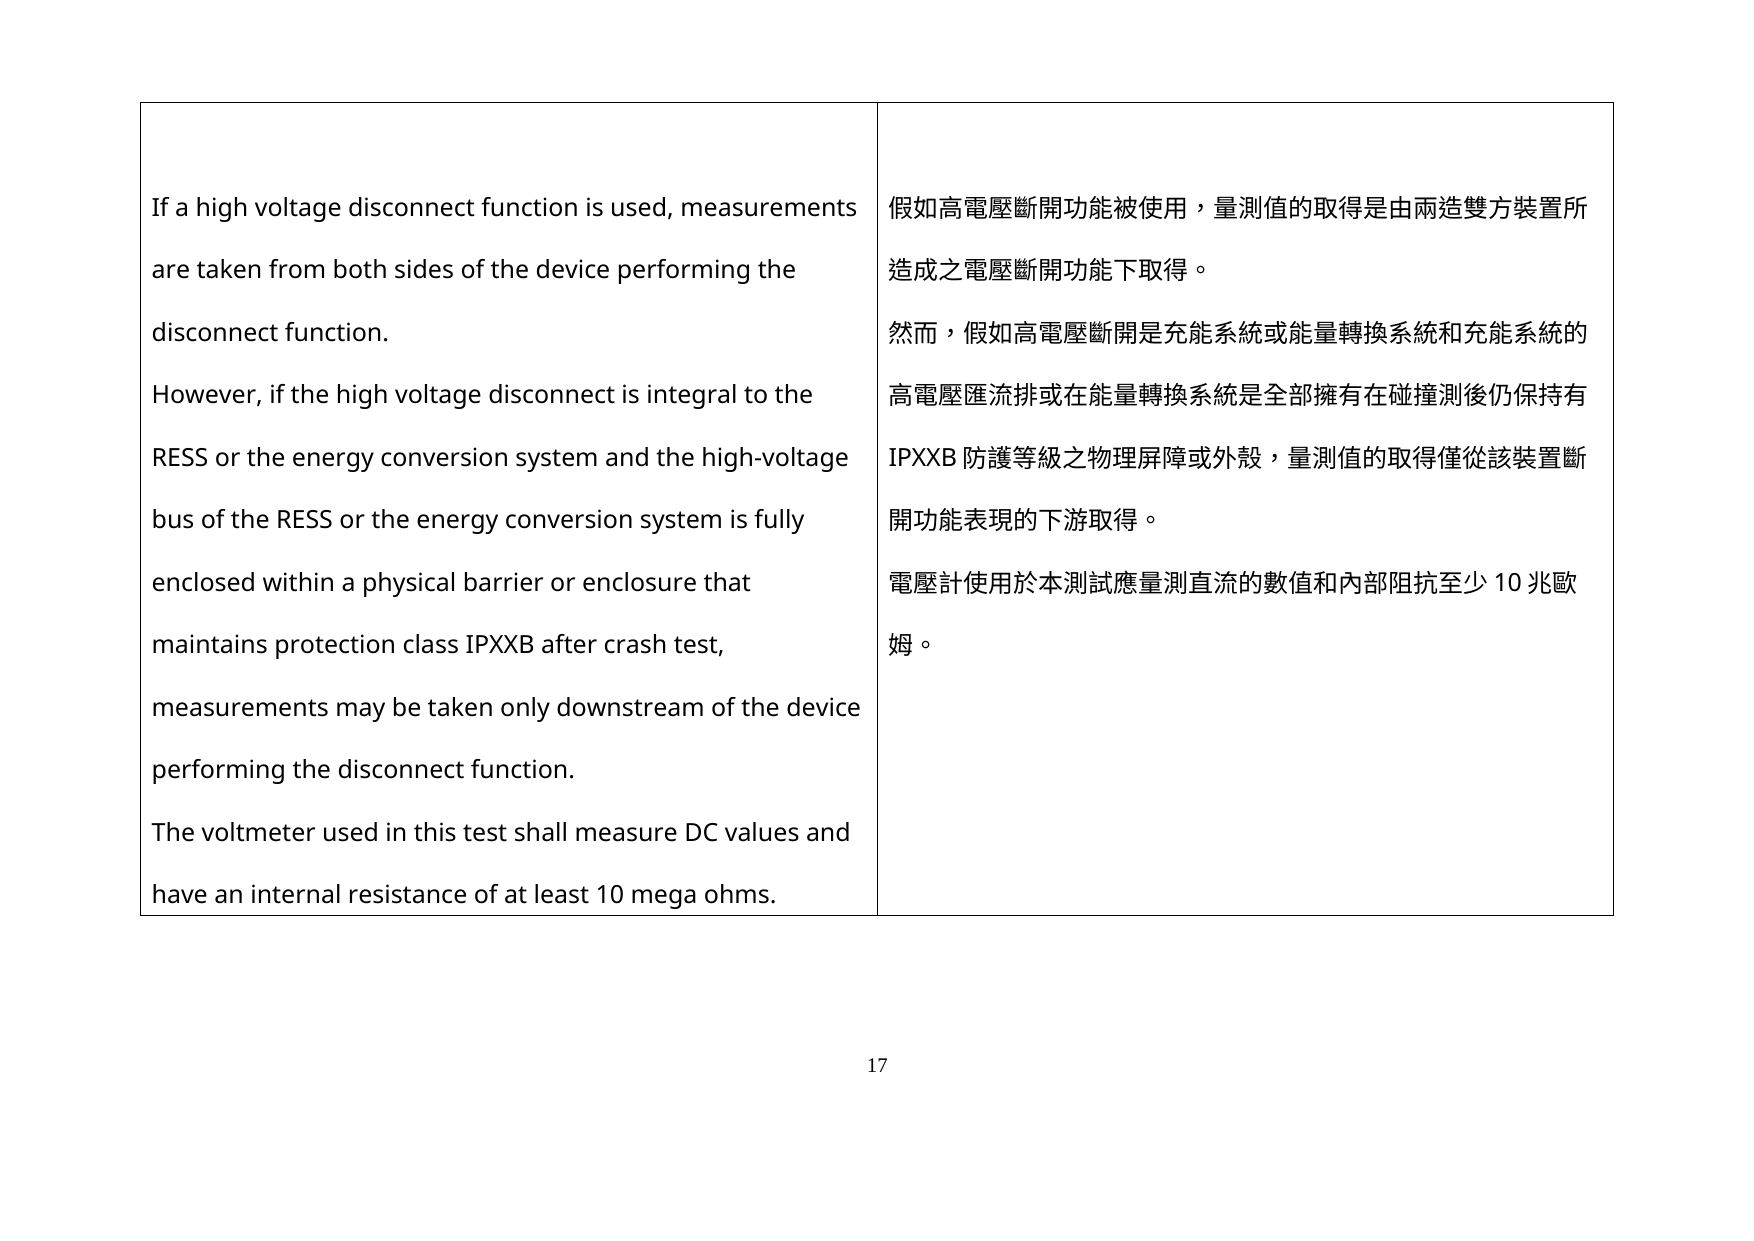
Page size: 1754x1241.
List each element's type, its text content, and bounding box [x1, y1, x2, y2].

table_cell 假如高電壓斷開功能被使用，量測值的取得是由兩造雙方裝置所造成之電壓斷開功能下取得。 然而，假如高電壓斷開是充能系統或能量轉換系統和充能系統的高電壓匯流排或在能量轉換系統是全部擁有在碰撞測後仍保持有IPXXB防護等級之物理屏障或外殼，量測值的取得僅從該裝置斷開功能表現的下游取得。 電壓計使用於本測試應量測直流的數值和內部阻抗至少10兆歐姆。 [878, 103, 1613, 914]
table_cell If a high voltage disconnect function is used, measurements are taken from both sides of the device performing the disconnect function. However, if the high voltage disconnect is integral to the RESS or the energy conversion system and the high-voltage bus of the RESS or the energy conversion system is fully enclosed within a physical barrier or enclosure that maintains protection class IPXXB after crash test, measurements may be taken only downstream of the device performing the disconnect function. The voltmeter used in this test shall measure DC values and have an internal resistance of at least 10 mega ohms. [141, 103, 877, 914]
